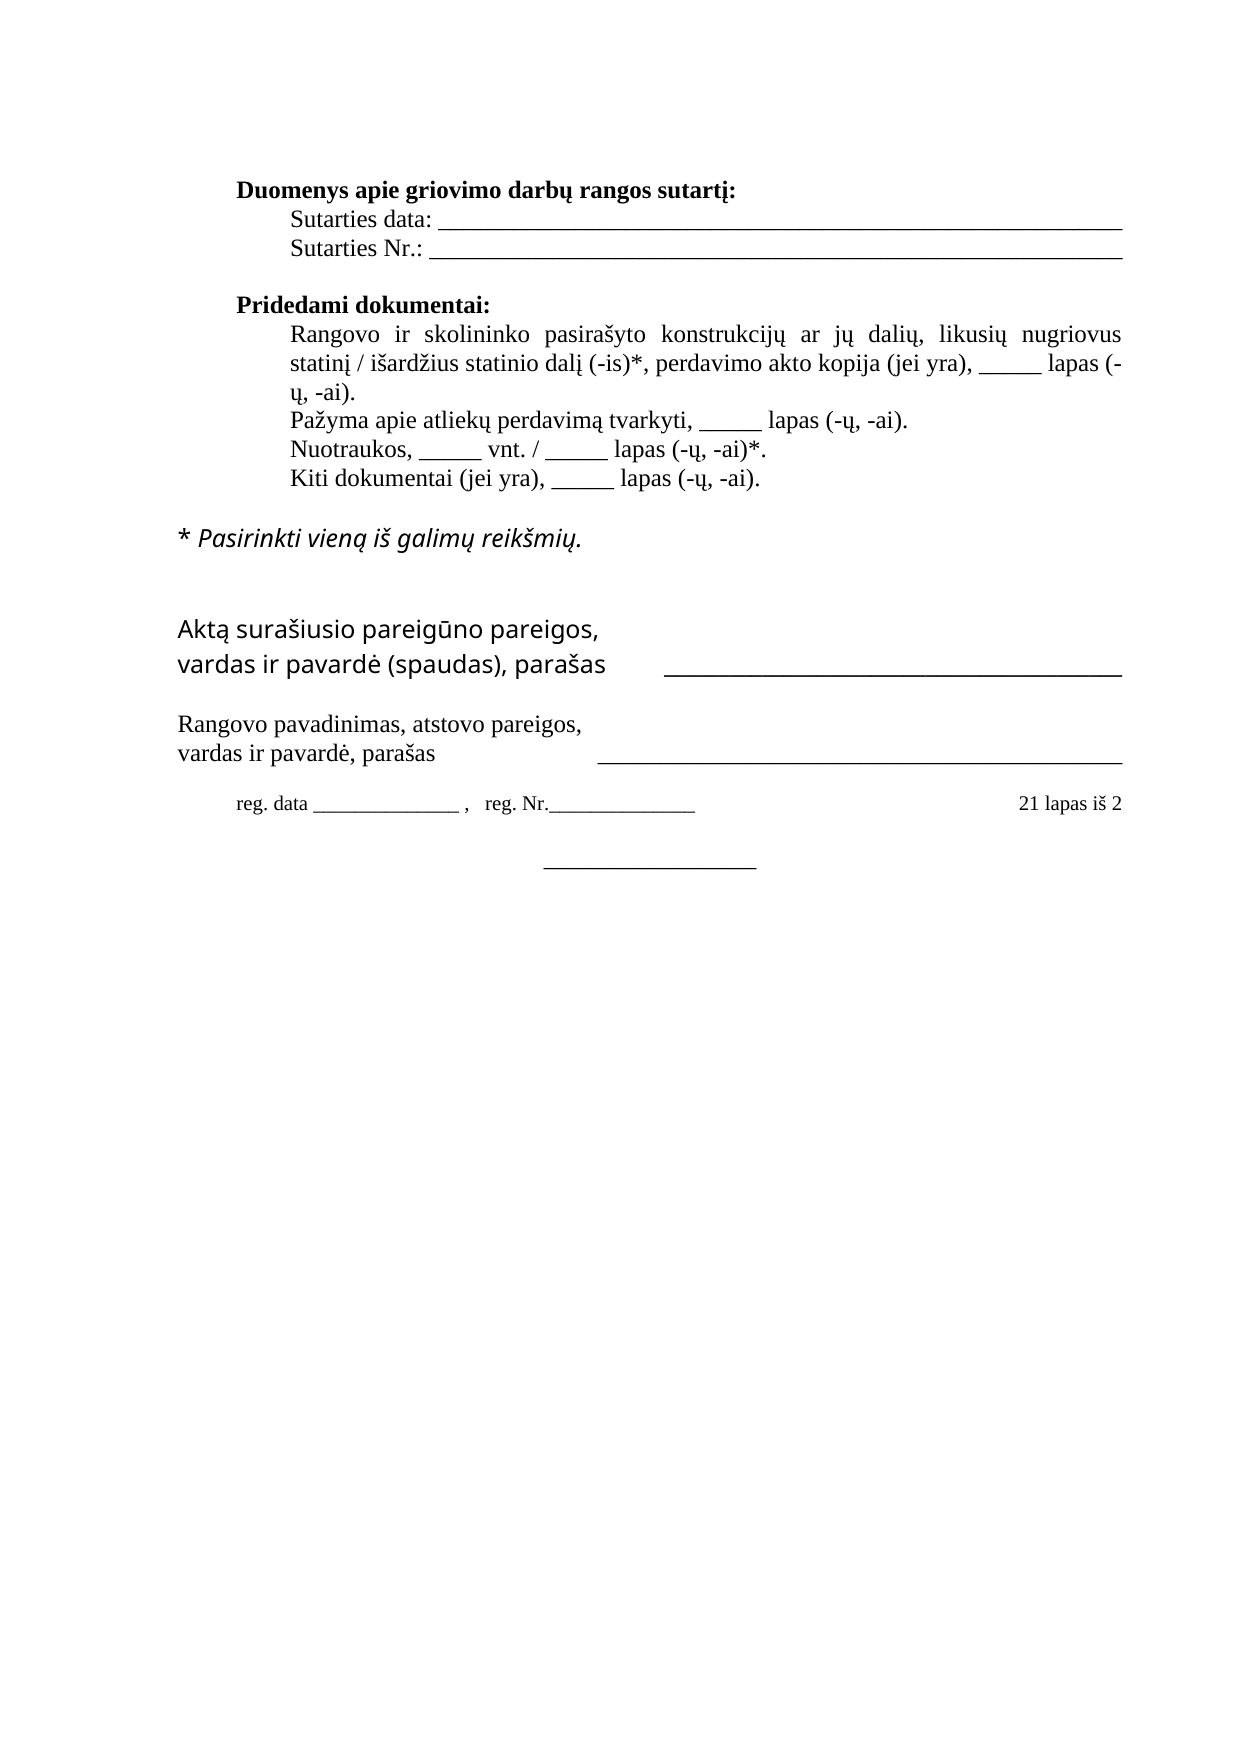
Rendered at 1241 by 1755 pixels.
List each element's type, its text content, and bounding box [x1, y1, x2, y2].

text Nuotraukos, _____ vnt. / _____ lapas (-ų, -ai)*. [290, 434, 1122, 463]
text * Pasirinkti vieną iš galimų reikšmių. [177, 521, 1122, 555]
text Sutarties Nr.: [290, 233, 1122, 262]
text Pridedami dokumentai: [177, 291, 1122, 319]
text Kiti dokumentai (jei yra), _____ lapas (-ų, -ai). [290, 463, 1122, 492]
text Aktą surašiusio pareigūno pareigos, [177, 612, 1122, 646]
text Rangovo ir skolininko pasirašyto konstrukcijų ar jų dalių, likusių nugriovus statinį / išardžius statinio dalį (-is)*, perdavimo akto kopija (jei yra), _____ lapas (-ų, -ai). [290, 319, 1122, 406]
text Duomenys apie griovimo darbų rangos sutartį: [177, 176, 1122, 204]
text Pažyma apie atliekų perdavimą tvarkyti, _____ lapas (-ų, -ai). [290, 406, 1122, 434]
text reg. data ______________ , reg. Nr.______________ 21 lapas iš 2 [177, 791, 1122, 815]
text vardas ir pavardė, parašas [177, 738, 1122, 767]
text Rangovo pavadinimas, atstovo pareigos, [177, 709, 1122, 738]
text vardas ir pavardė (spaudas), parašas [177, 646, 1122, 680]
text Sutarties data: [290, 204, 1122, 233]
text _________________ [177, 843, 1122, 872]
